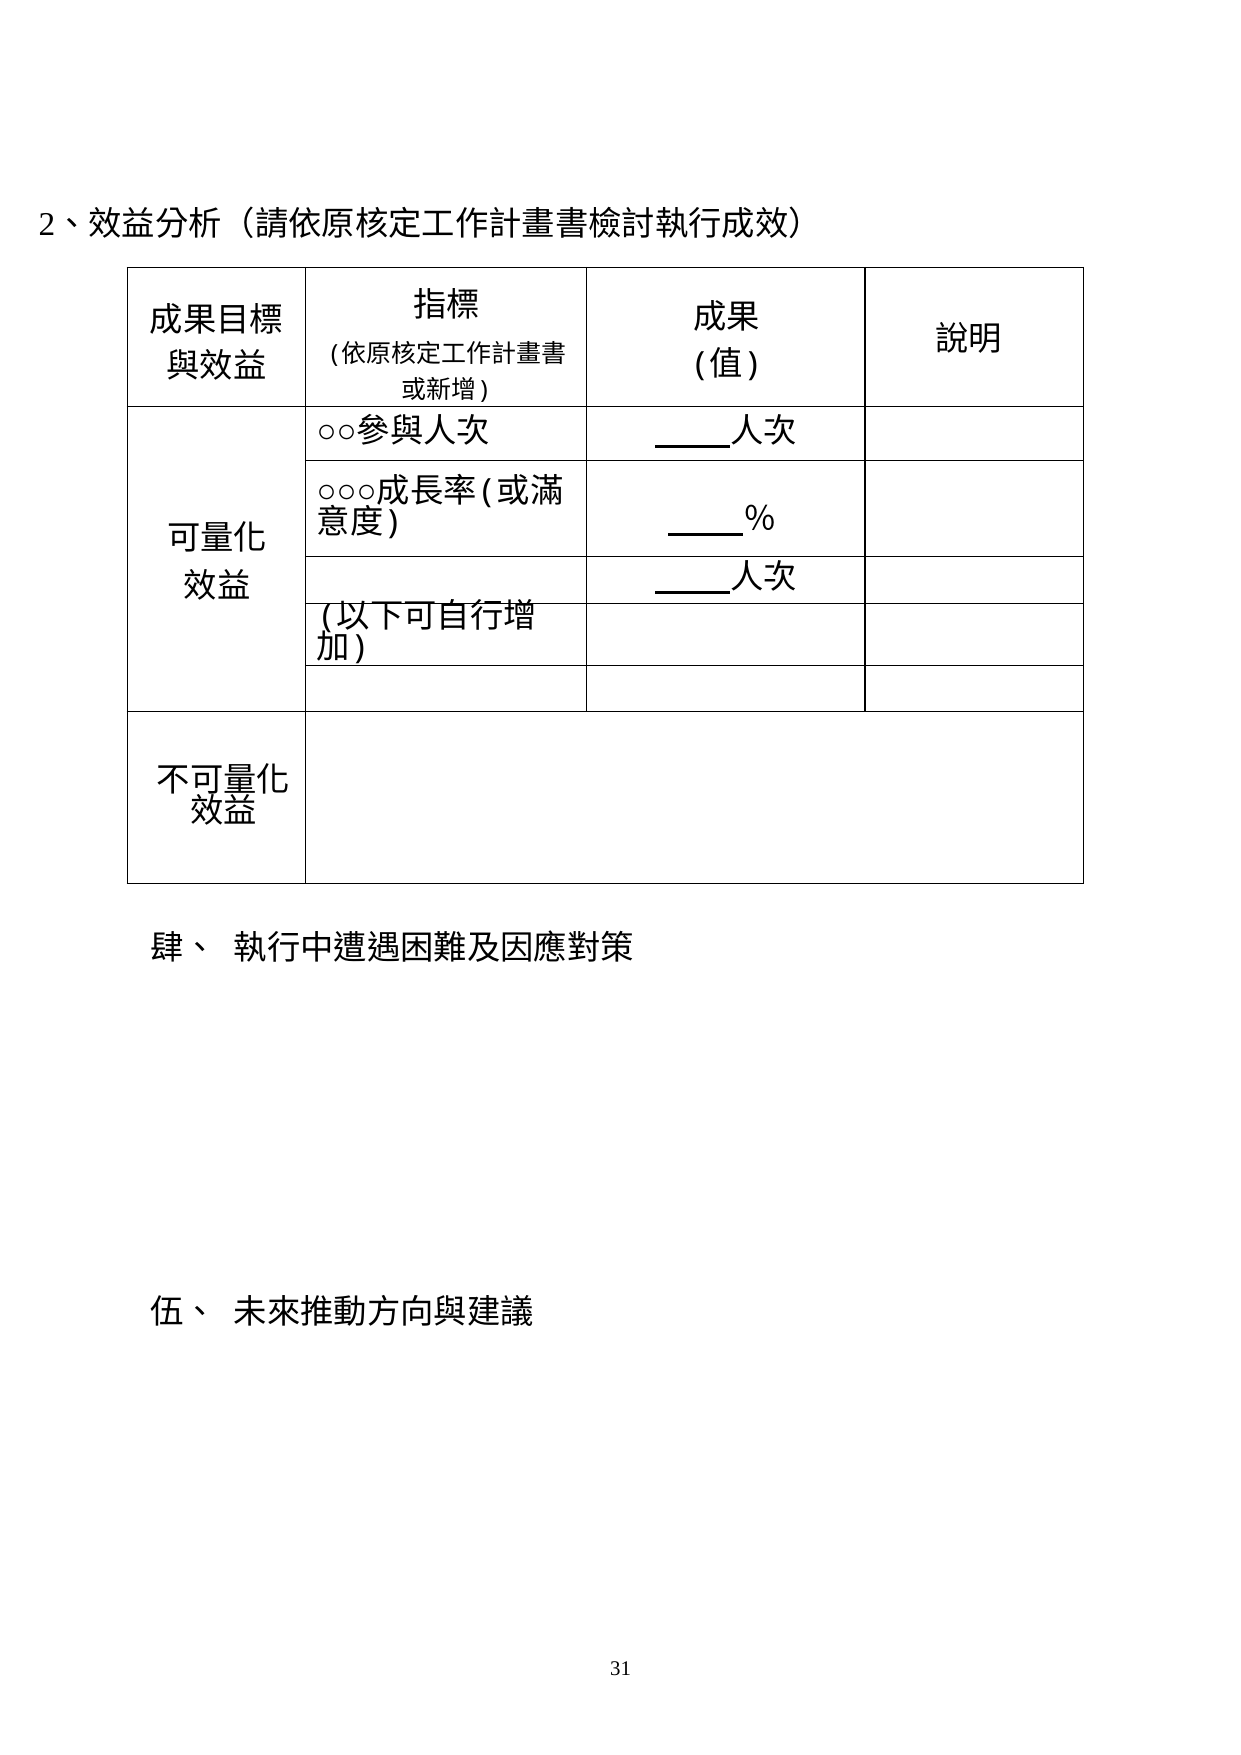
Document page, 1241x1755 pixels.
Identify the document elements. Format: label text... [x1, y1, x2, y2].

table_header 說明 [866, 268, 1083, 406]
table_cell ％ [587, 461, 864, 556]
table_cell ○○○成長率(或滿意度) [306, 461, 586, 556]
table_cell [866, 557, 1083, 603]
subtitle 肆、 執行中遭遇困難及因應對策 [150, 921, 1113, 969]
table_cell [866, 604, 1083, 664]
table_cell [587, 604, 864, 664]
table_cell (以下可自行增加) [306, 604, 586, 664]
subtitle 伍、 未來推動方向與建議 [150, 1285, 1113, 1333]
table_cell [866, 461, 1083, 556]
table_cell [866, 407, 1083, 460]
table_header 成果 (值) [587, 268, 864, 406]
table_cell ○○參與人次 [306, 407, 586, 460]
table_cell [587, 666, 864, 711]
table_header 指標 (依原核定工作計畫書或新增) [306, 268, 586, 406]
table_cell 人次 [587, 557, 864, 603]
table_cell [866, 666, 1083, 711]
table_cell [306, 666, 586, 711]
table_cell 不可量化效益 [128, 712, 305, 882]
table_cell 人次 [587, 407, 864, 460]
list 效益分析（請依原核定工作計畫書檢討執行成效） [38, 197, 1116, 245]
table_cell [306, 557, 586, 603]
table_header 成果目標 與效益 [128, 268, 305, 406]
table_cell [306, 712, 1083, 882]
table_cell 可量化 效益 [128, 407, 305, 711]
